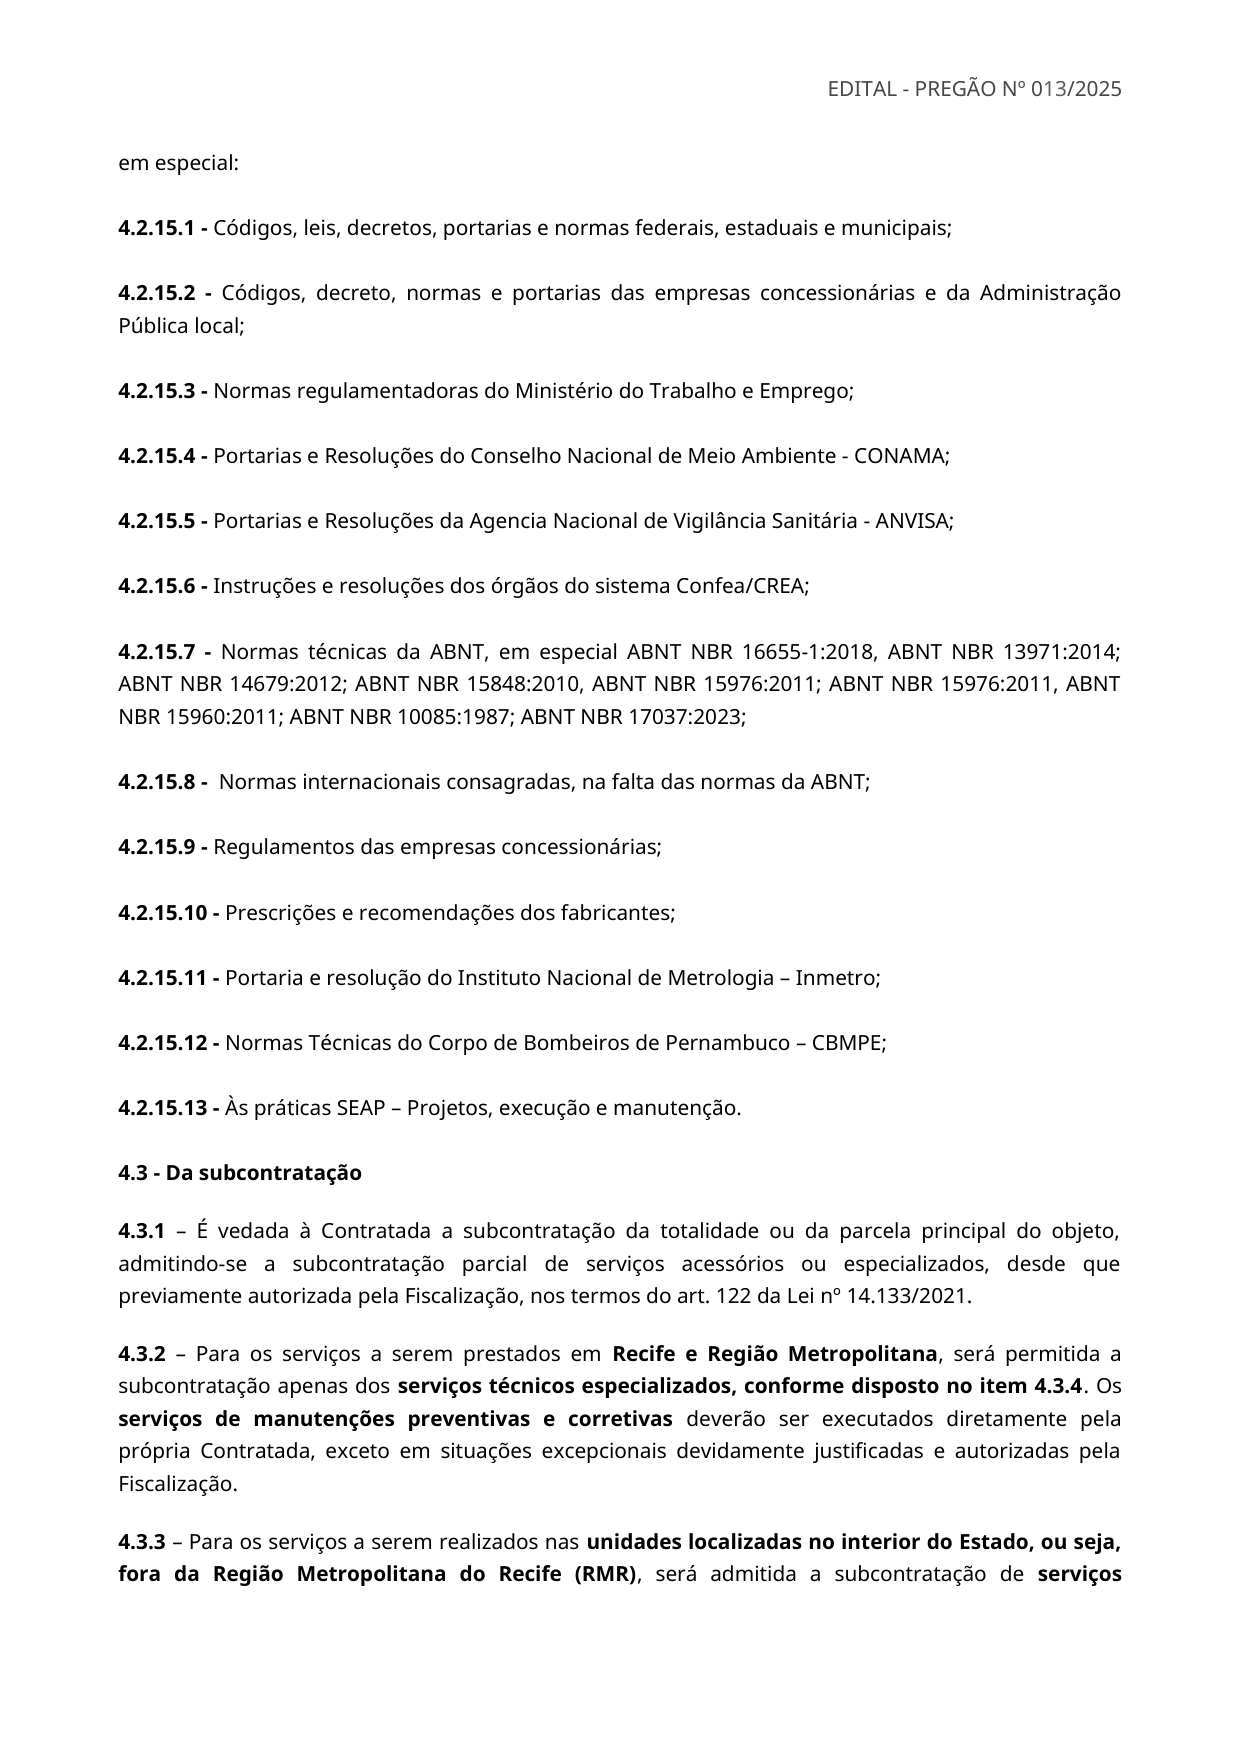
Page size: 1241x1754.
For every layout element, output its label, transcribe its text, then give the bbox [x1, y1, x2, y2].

text 4.2.15.12 - Normas Técnicas do Corpo de Bombeiros de Pernambuco – CBMPE; [118, 1028, 1122, 1056]
text 4.2.15.3 - Normas regulamentadoras do Ministério do Trabalho e Emprego; [118, 376, 1122, 404]
text 4.2.15.11 - Portaria e resolução do Instituto Nacional de Metrologia – Inmetro; [118, 963, 1122, 991]
text 4.2.15.10 - Prescrições e recomendações dos fabricantes; [118, 898, 1122, 926]
text 4.2.15.5 - Portarias e Resoluções da Agencia Nacional de Vigilância Sanitária - ANVISA; [118, 506, 1122, 535]
text 4.2.15.9 - Regulamentos das empresas concessionárias; [118, 832, 1122, 861]
text 4.2.15.8 - Normas internacionais consagradas, na falta das normas da ABNT; [118, 767, 1122, 796]
text 4.2.15.13 - Às práticas SEAP – Projetos, execução e manutenção. [118, 1093, 1122, 1122]
text 4.2.15.4 - Portarias e Resoluções do Conselho Nacional de Meio Ambiente - CONAMA; [118, 441, 1122, 469]
text 4.3.1 – É vedada à Contratada a subcontratação da totalidade ou da parcela principal do objeto, admitindo-se a subcontratação parcial de serviços acessórios ou especializados, desde que previamente autorizada pela Fiscalização, nos termos do art. 122 da Lei nº 14.133/2021. [118, 1216, 1122, 1310]
text 4.2.15.6 - Instruções e resoluções dos órgãos do sistema Confea/CREA; [118, 572, 1122, 600]
text 4.3.3 – Para os serviços a serem realizados nas unidades localizadas no interior do Estado, ou seja, fora da Região Metropolitana do Recife (RMR), será admitida a subcontratação de serviços [118, 1527, 1122, 1588]
subtitle 4.3 - Da subcontratação [118, 1158, 1122, 1187]
text 4.2.15.7 - Normas técnicas da ABNT, em especial ABNT NBR 16655-1:2018, ABNT NBR 13971:2014; ABNT NBR 14679:2012; ABNT NBR 15848:2010, ABNT NBR 15976:2011; ABNT NBR 15976:2011, ABNT NBR 15960:2011; ABNT NBR 10085:1987; ABNT NBR 17037:2023; [118, 637, 1122, 730]
text 4.2.15.1 - Códigos, leis, decretos, portarias e normas federais, estaduais e municipais; [118, 213, 1122, 241]
text em especial: [118, 148, 1122, 176]
text 4.3.2 – Para os serviços a serem prestados em Recife e Região Metropolitana, será permitida a subcontratação apenas dos serviços técnicos especializados, conforme disposto no item 4.3.4. Os serviços de manutenções preventivas e corretivas deverão ser executados diretamente pela própria Contratada, exceto em situações excepcionais devidamente justificadas e autorizadas pela Fiscalização. [118, 1339, 1122, 1498]
text 4.2.15.2 - Códigos, decreto, normas e portarias das empresas concessionárias e da Administração Pública local; [118, 278, 1122, 339]
